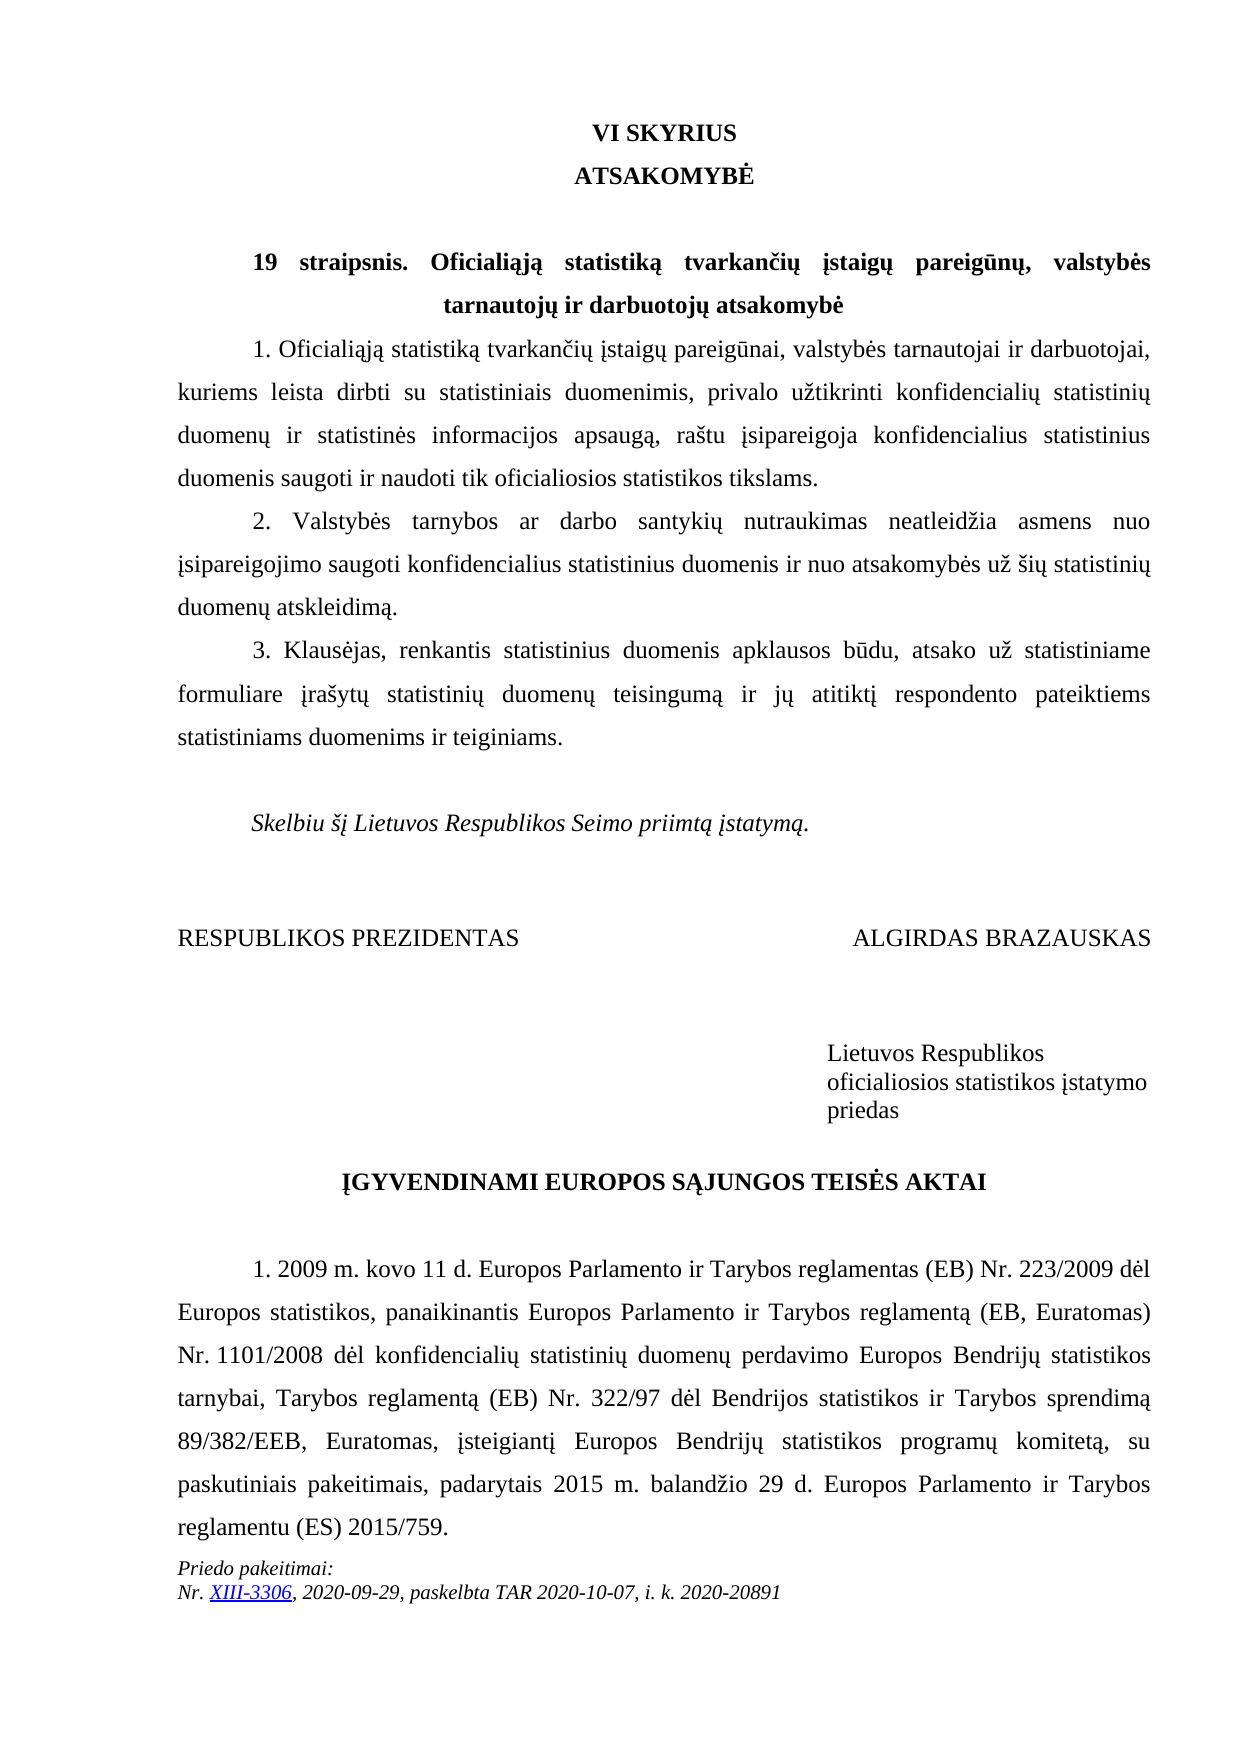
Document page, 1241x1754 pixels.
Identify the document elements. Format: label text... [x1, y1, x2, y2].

text atsakomybė [177, 161, 1152, 190]
text VI SKYRIUS [177, 118, 1152, 147]
text 1. Oficialiąją statistiką tvarkančių įstaigų pareigūnai, valstybės tarnautojai ir darbuotojai, kuriems leista dirbti su statistiniais duomenimis, privalo užtikrinti konfidencialių statistinių duomenų ir statistinės informacijos apsaugą, raštu įsipareigoja konfidencialius statistinius duomenis saugoti ir naudoti tik oficialiosios statistikos tikslams. [177, 334, 1152, 492]
text Skelbiu šį Lietuvos Respublikos Seimo priimtą įstatymą. [177, 808, 1152, 837]
text RESPUBLIKOS PREZIDENTAS ALGIRDAS BRAZAUSKAS [177, 923, 1152, 952]
text oficialiosios statistikos įstatymo [177, 1067, 1152, 1096]
text Nr. XIII-3306, 2020-09-29, paskelbta TAR 2020-10-07, i. k. 2020-20891 [177, 1580, 1152, 1604]
text ĮGYVENDINAMI EUROPOS SĄJUNGOS TEISĖS AKTAI [177, 1167, 1152, 1196]
text 19 straipsnis. Oficialiąją statistiką tvarkančių įstaigų pareigūnų, valstybės tarnautojų ir darbuotojų atsakomybė [252, 247, 1152, 319]
text priedas [177, 1096, 1152, 1124]
text Lietuvos Respublikos [177, 1038, 1152, 1067]
text 1. 2009 m. kovo 11 d. Europos Parlamento ir Tarybos reglamentas (EB) Nr. 223/2009 dėl Europos statistikos, panaikinantis Europos Parlamento ir Tarybos reglamentą (EB, Euratomas) Nr. 1101/2008 dėl konfidencialių statistinių duomenų perdavimo Europos Bendrijų statistikos tarnybai, Tarybos reglamentą (EB) Nr. 322/97 dėl Bendrijos statistikos ir Tarybos sprendimą 89/382/EEB, Euratomas, įsteigiantį Europos Bendrijų statistikos programų komitetą, su paskutiniais pakeitimais, padarytais 2015 m. balandžio 29 d. Europos Parlamento ir Tarybos reglamentu (ES) 2015/759. [177, 1254, 1152, 1541]
text Priedo pakeitimai: [177, 1556, 1152, 1580]
text 3. Klausėjas, renkantis statistinius duomenis apklausos būdu, atsako už statistiniame formuliare įrašytų statistinių duomenų teisingumą ir jų atitiktį respondento pateiktiems statistiniams duomenims ir teiginiams. [177, 636, 1152, 751]
text 2. Valstybės tarnybos ar darbo santykių nutraukimas neatleidžia asmens nuo įsipareigojimo saugoti konfidencialius statistinius duomenis ir nuo atsakomybės už šių statistinių duomenų atskleidimą. [177, 506, 1152, 621]
